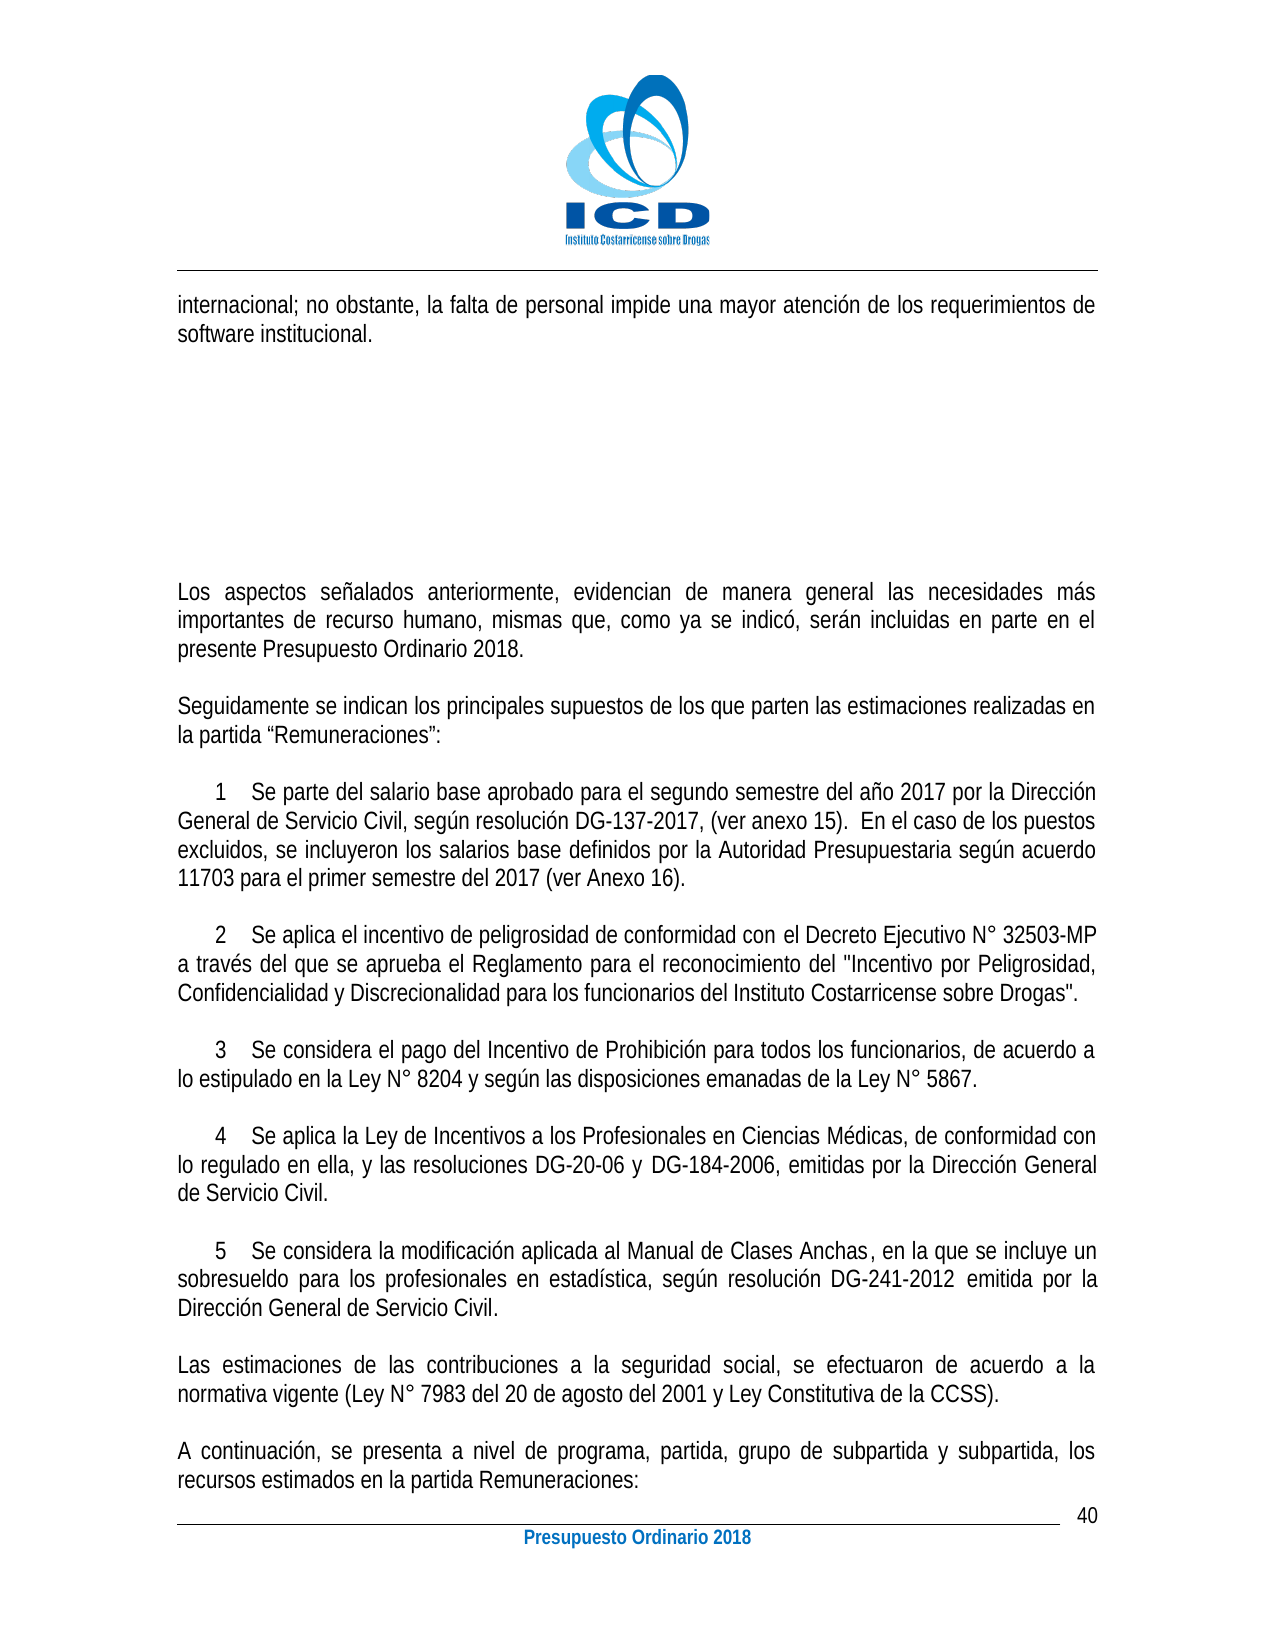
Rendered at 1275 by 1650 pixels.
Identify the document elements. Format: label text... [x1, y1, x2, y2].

text Los aspectos señalados anteriormente, evidencian de manera general las necesidades más importantes de recurso humano, mismas que, como ya se indicó, serán incluidas en parte en el presente Presupuesto Ordinario 2018. [177, 577, 1098, 663]
text Seguidamente se indican los principales supuestos de los que parten las estimaciones realizadas en la partida “Remuneraciones”: [177, 691, 1098, 749]
list Se aplica el incentivo de peligrosidad de conformidad con el Decreto Ejecutivo N° 32503-MP a través del que se aprueba el Reglamento para el reconocimiento del "Incentivo por Peligrosidad, Confidencialidad y Discrecionalidad para los funcionarios del Instituto Costarricense sobre Drogas". [177, 921, 1098, 1006]
list Se aplica la Ley de Incentivos a los Profesionales en Ciencias Médicas, de conformidad con lo regulado en ella, y las resoluciones DG-20-06 y DG-184-2006, emitidas por la Dirección General de Servicio Civil. [177, 1121, 1098, 1207]
list Se considera la modificación aplicada al Manual de Clases Anchas, en la que se incluye un sobresueldo para los profesionales en estadística, según resolución DG-241-2012 emitida por la Dirección General de Servicio Civil. [177, 1236, 1098, 1322]
text Las estimaciones de las contribuciones a la seguridad social, se efectuaron de acuerdo a la normativa vigente (Ley N° 7983 del 20 de agosto del 2001 y Ley Constitutiva de la CCSS). [177, 1350, 1098, 1407]
list Se parte del salario base aprobado para el segundo semestre del año 2017 por la Dirección General de Servicio Civil, según resolución DG-137-2017, (ver anexo 15). En el caso de los puestos excluidos, se incluyeron los salarios base definidos por la Autoridad Presupuestaria según acuerdo 11703 para el primer semestre del 2017 (ver Anexo 16). [177, 777, 1098, 892]
text internacional; no obstante, la falta de personal impide una mayor atención de los requerimientos de software institucional. [177, 290, 1098, 348]
text A continuación, se presenta a nivel de programa, partida, grupo de subpartida y subpartida, los recursos estimados en la partida Remuneraciones: [177, 1436, 1098, 1493]
list Se considera el pago del Incentivo de Prohibición para todos los funcionarios, de acuerdo a lo estipulado en la Ley N° 8204 y según las disposiciones emanadas de la Ley N° 5867. [177, 1035, 1098, 1092]
